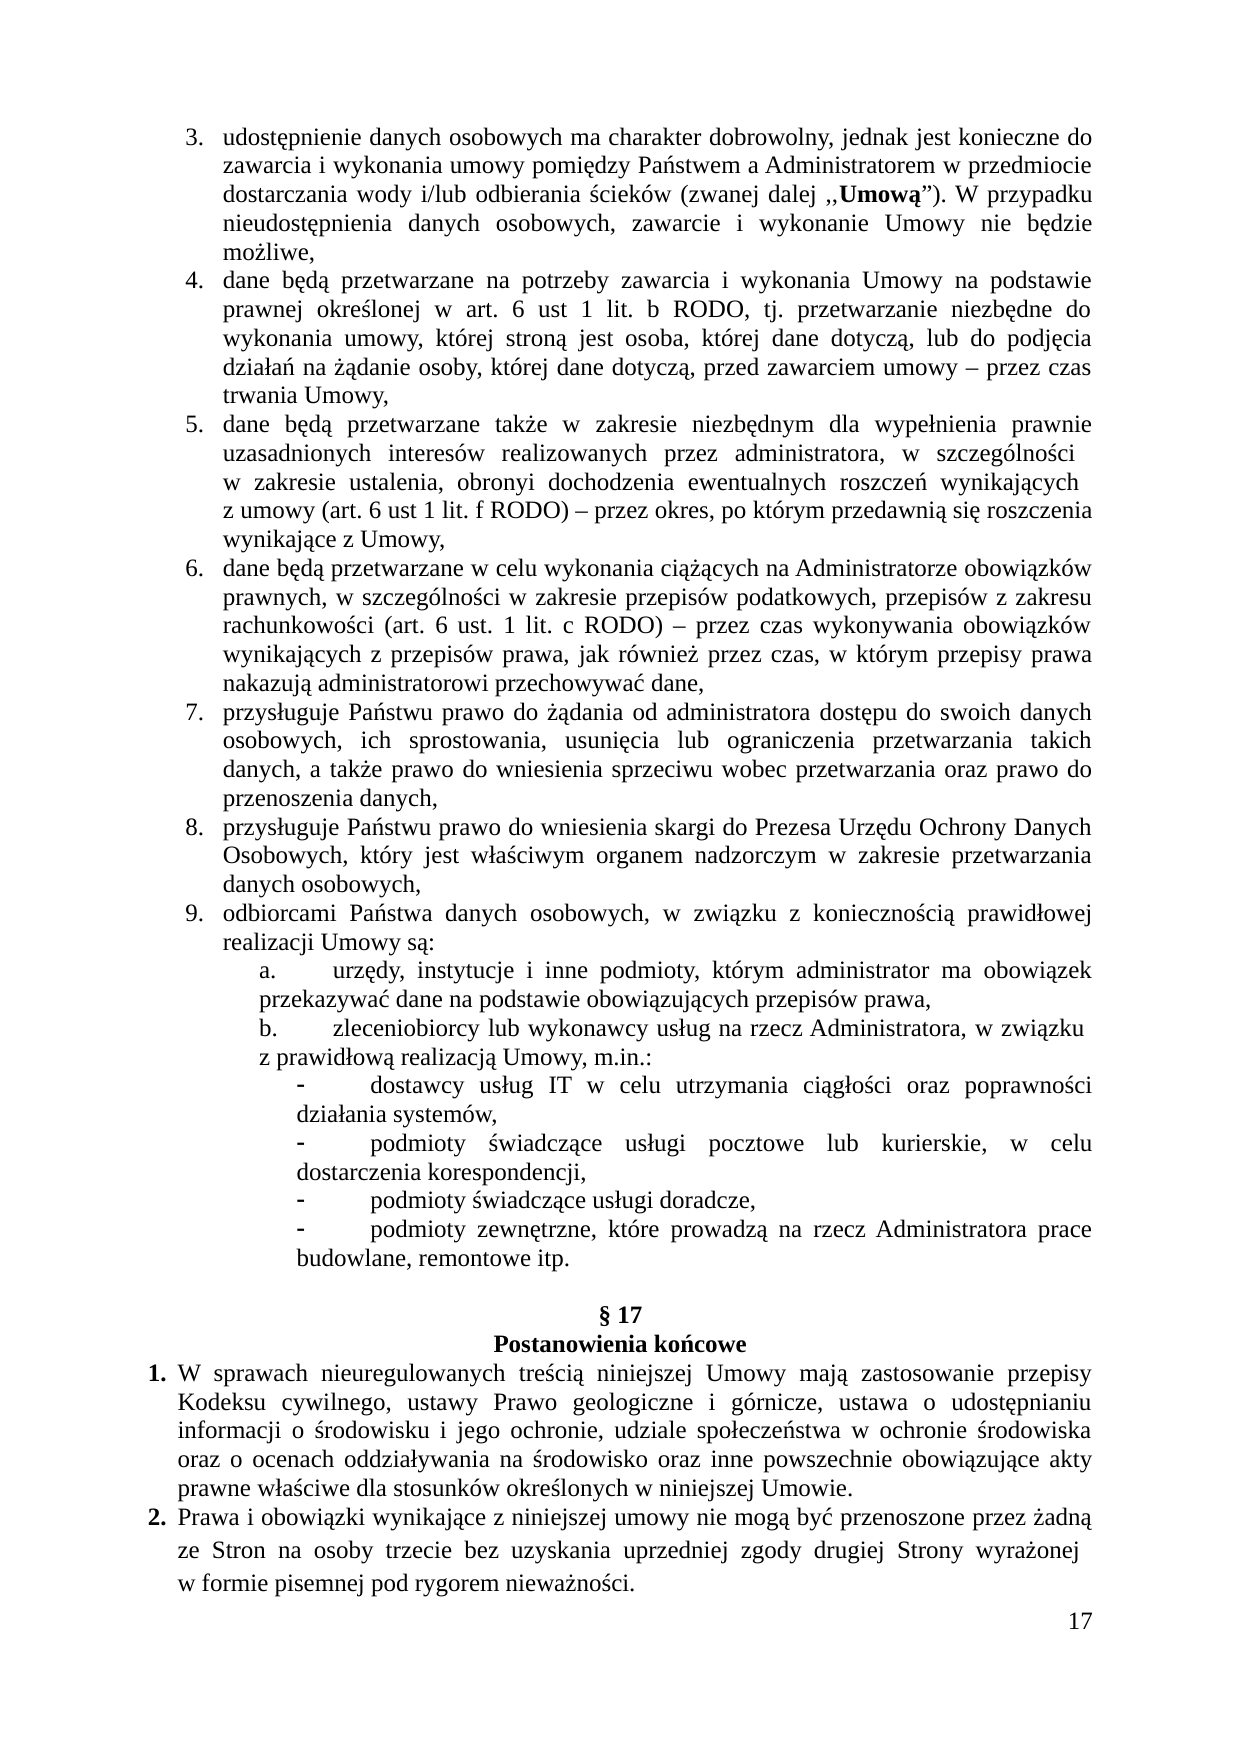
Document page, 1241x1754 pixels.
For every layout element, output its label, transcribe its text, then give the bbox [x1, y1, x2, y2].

list zleceniobiorcy lub wykonawcy usług na rzecz Administratora, w związku z prawidłową realizacją Umowy, m.in.: [259, 1013, 1093, 1070]
list dane będą przetwarzane w celu wykonania ciążących na Administratorze obowiązków prawnych, w szczególności w zakresie przepisów podatkowych, przepisów z zakresu rachunkowości (art. 6 ust. 1 lit. c RODO) – przez czas wykonywania obowiązków wynikających z przepisów prawa, jak również przez czas, w którym przepisy prawa nakazują administratorowi przechowywać dane, [185, 553, 1093, 697]
list podmioty świadczące usługi pocztowe lub kurierskie, w celu dostarczenia korespondencji, [296, 1128, 1093, 1185]
list podmioty zewnętrzne, które prowadzą na rzecz Administratora prace budowlane, remontowe itp. [296, 1214, 1093, 1272]
list urzędy, instytucje i inne podmioty, którym administrator ma obowiązek przekazywać dane na podstawie obowiązujących przepisów prawa, [259, 955, 1093, 1013]
list dane będą przetwarzane na potrzeby zawarcia i wykonania Umowy na podstawie prawnej określonej w art. 6 ust 1 lit. b RODO, tj. przetwarzanie niezbędne do wykonania umowy, której stroną jest osoba, której dane dotyczą, lub do podjęcia działań na żądanie osoby, której dane dotyczą, przed zawarciem umowy – przez czas trwania Umowy, [185, 265, 1093, 409]
list przysługuje Państwu prawo do żądania od administratora dostępu do swoich danych osobowych, ich sprostowania, usunięcia lub ograniczenia przetwarzania takich danych, a także prawo do wniesienia sprzeciwu wobec przetwarzania oraz prawo do przenoszenia danych, [185, 697, 1093, 812]
list dostawcy usług IT w celu utrzymania ciągłości oraz poprawności działania systemów, [296, 1070, 1093, 1128]
list W sprawach nieuregulowanych treścią niniejszej Umowy mają zastosowanie przepisy Kodeksu cywilnego, ustawy Prawo geologiczne i górnicze, ustawa o udostępnianiu informacji o środowisku i jego ochronie, udziale społeczeństwa w ochronie środowiska oraz o ocenach oddziaływania na środowisko oraz inne powszechnie obowiązujące akty prawne właściwe dla stosunków określonych w niniejszej Umowie. [148, 1358, 1093, 1502]
text § 17 [148, 1300, 1093, 1329]
list dane będą przetwarzane także w zakresie niezbędnym dla wypełnienia prawnie uzasadnionych interesów realizowanych przez administratora, w szczególności w zakresie ustalenia, obronyi dochodzenia ewentualnych roszczeń wynikających z umowy (art. 6 ust 1 lit. f RODO) – przez okres, po którym przedawnią się roszczenia wynikające z Umowy, [185, 409, 1093, 553]
list udostępnienie danych osobowych ma charakter dobrowolny, jednak jest konieczne do zawarcia i wykonania umowy pomiędzy Państwem a Administratorem w przedmiocie dostarczania wody i/lub odbierania ścieków (zwanej dalej ,,Umową”). W przypadku nieudostępnienia danych osobowych, zawarcie i wykonanie Umowy nie będzie możliwe, [185, 122, 1093, 265]
list przysługuje Państwu prawo do wniesienia skargi do Prezesa Urzędu Ochrony Danych Osobowych, który jest właściwym organem nadzorczym w zakresie przetwarzania danych osobowych, [185, 812, 1093, 898]
text Postanowienia końcowe [148, 1329, 1093, 1358]
list Prawa i obowiązki wynikające z niniejszej umowy nie mogą być przenoszone przez żadną ze Stron na osoby trzecie bez uzyskania uprzedniej zgody drugiej Strony wyrażonej w formie pisemnej pod rygorem nieważności. [148, 1502, 1093, 1596]
list odbiorcami Państwa danych osobowych, w związku z koniecznością prawidłowej realizacji Umowy są: [185, 898, 1093, 955]
list podmioty świadczące usługi doradcze, [296, 1185, 1093, 1214]
